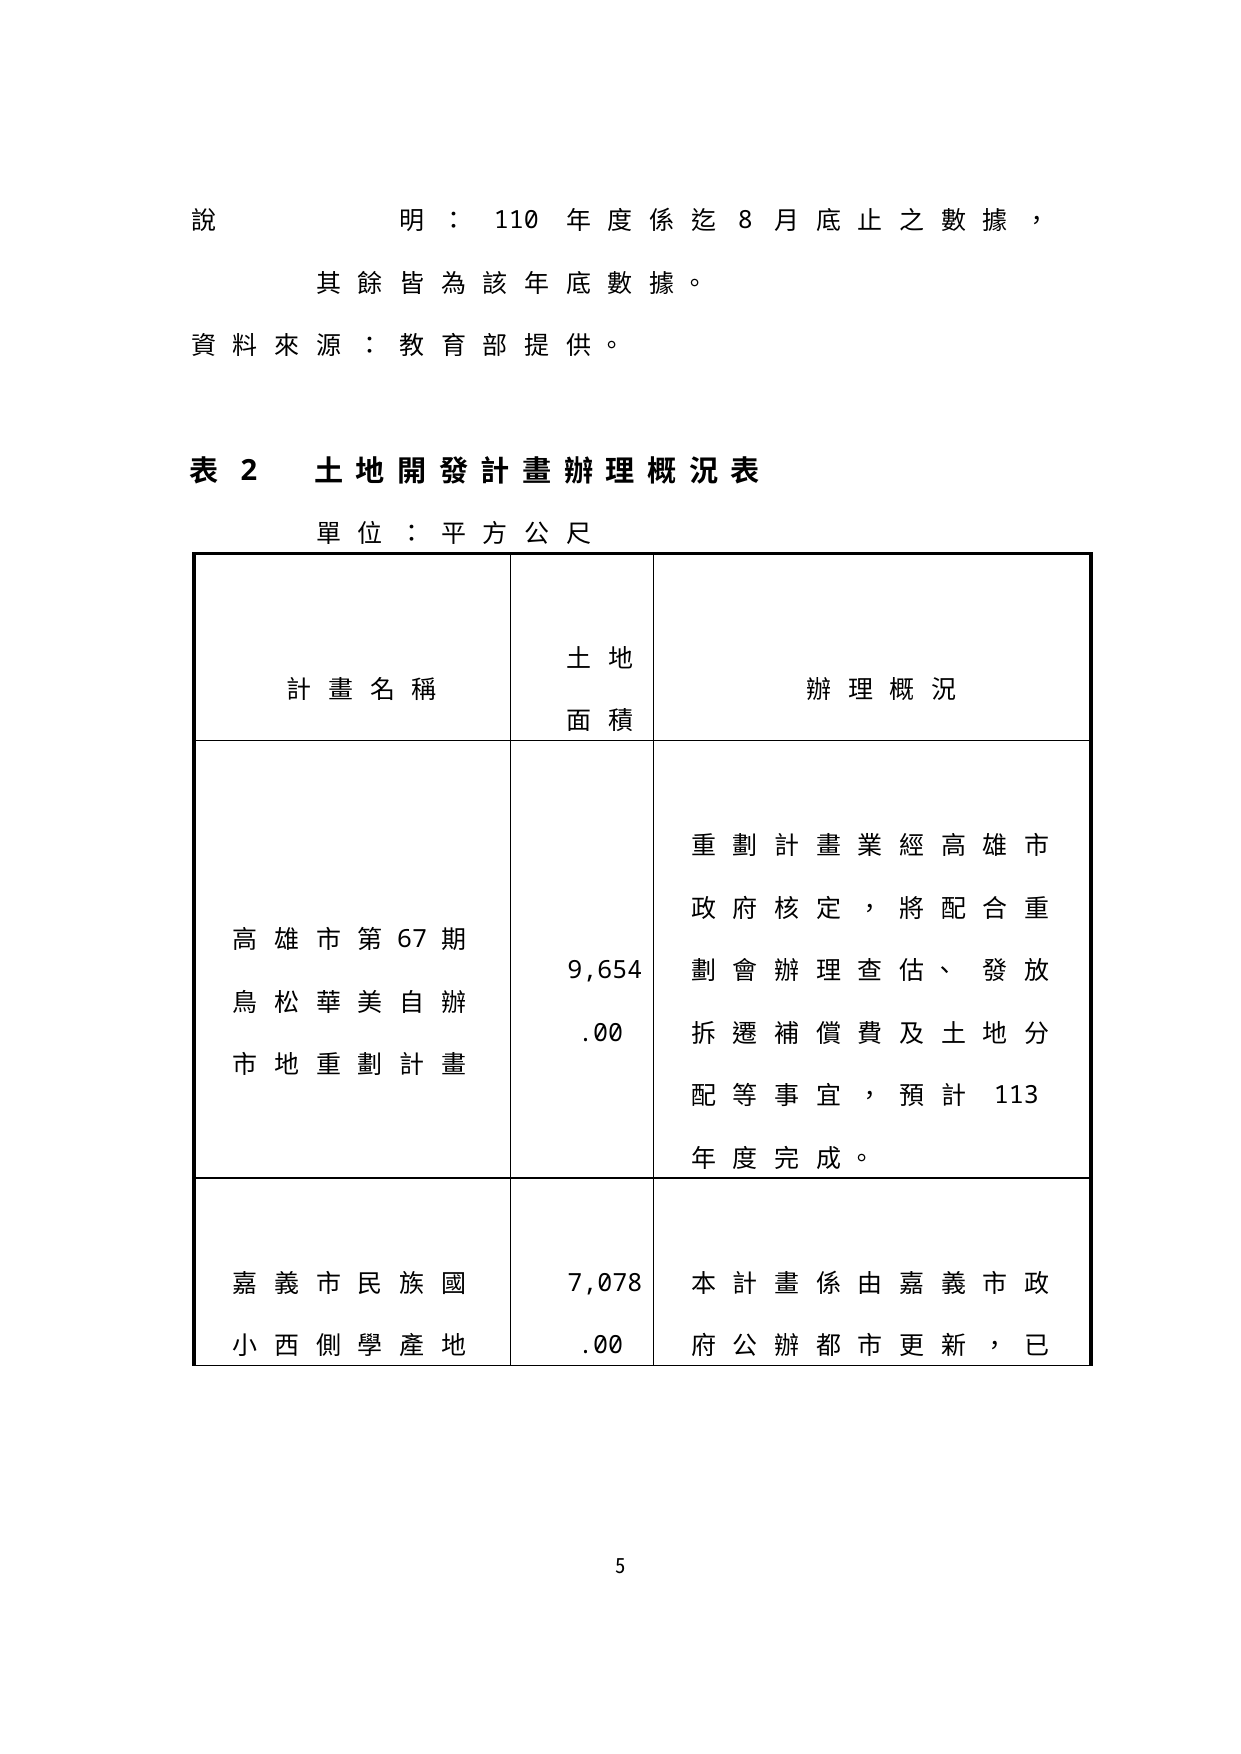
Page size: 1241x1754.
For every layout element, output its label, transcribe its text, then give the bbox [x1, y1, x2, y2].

table_header 計畫名稱 [196, 555, 510, 740]
table_cell 高雄市第67期鳥松華美自辦市地重劃計畫 [196, 741, 510, 1177]
table_header 土地面積 [511, 555, 653, 740]
table_cell 9,654.00 [511, 741, 653, 1177]
text 說 明：110年度係迄8月底止之數據，其餘皆為該年底數據。 [182, 177, 1058, 302]
table_cell 重劃計畫業經高雄市政府核定，將配合重劃會辦理查估、發放拆遷補償費及土地分配等事宜，預計113年度完成。 [654, 741, 1089, 1177]
table_cell 嘉義市民族國小西側學產地 [196, 1179, 510, 1365]
table_header 辦理概況 [654, 555, 1089, 740]
table_cell 7,078.00 [511, 1179, 653, 1365]
table_cell 本計畫係由嘉義市政府公辦都市更新，已 [654, 1179, 1089, 1365]
text 表2 土地開發計畫辦理概況表 單位：平方公尺 [182, 427, 1058, 552]
text 資料來源：教育部提供。 [182, 302, 1058, 365]
